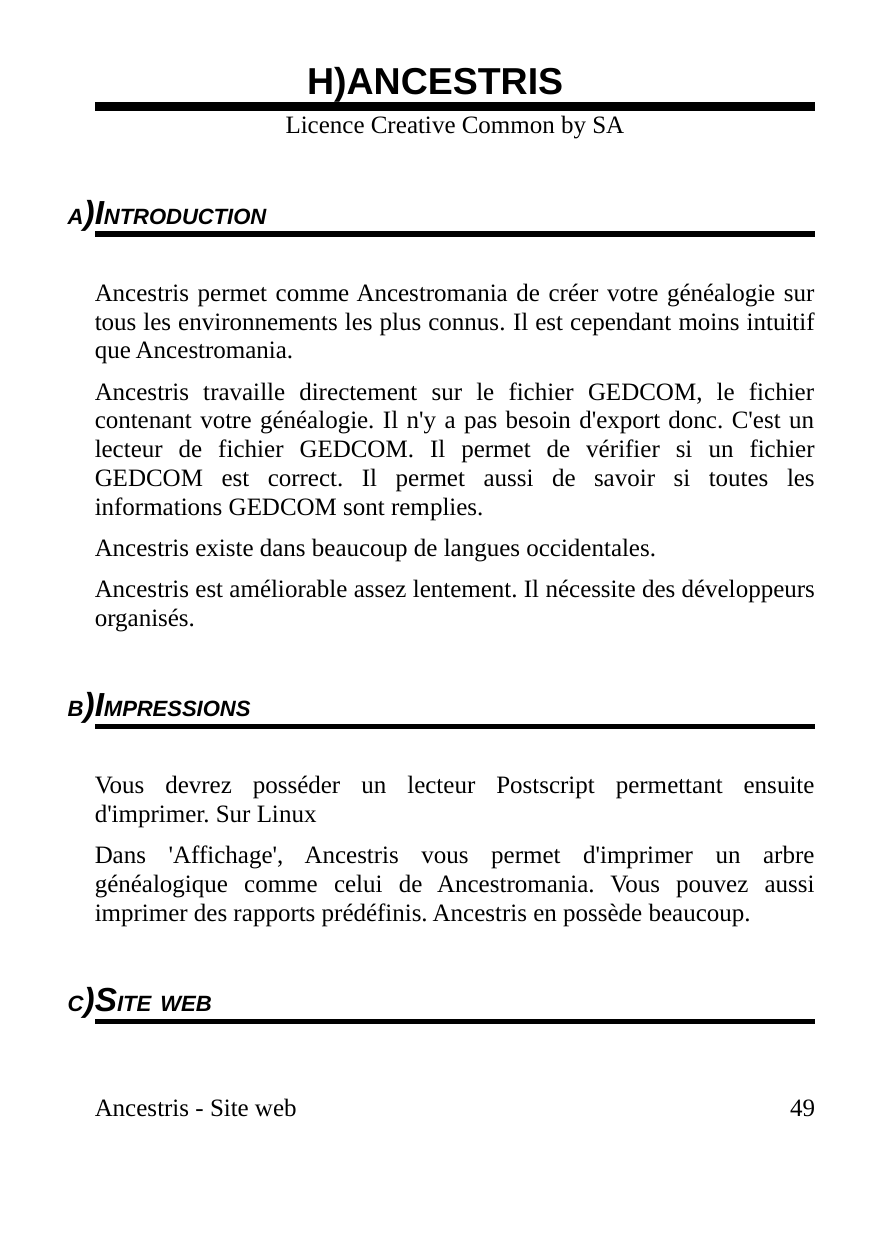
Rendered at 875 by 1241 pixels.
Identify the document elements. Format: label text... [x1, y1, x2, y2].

text Ancestris travaille directement sur le fichier GEDCOM, le fichier contenant votre généalogie. Il n'y a pas besoin d'export donc. C'est un lecteur de fichier GEDCOM. Il permet de vérifier si un fichier GEDCOM est correct. Il permet aussi de savoir si toutes les informations GEDCOM sont remplies. [94, 377, 815, 520]
subtitle Introduction [94, 193, 815, 237]
subtitle Impressions [94, 685, 815, 729]
text Ancestris permet comme Ancestromania de créer votre généalogie sur tous les environnements les plus connus. Il est cependant moins intuitif que Ancestromania. [94, 278, 815, 364]
subtitle Site web [94, 980, 815, 1024]
text Vous devrez posséder un lecteur Postscript permettant ensuite d'imprimer. Sur Linux [94, 770, 815, 828]
text Dans 'Affichage', Ancestris vous permet d'imprimer un arbre généalogique comme celui de Ancestromania. Vous pouvez aussi imprimer des rapports prédéfinis. Ancestris en possède beaucoup. [94, 840, 815, 927]
text Ancestris est améliorable assez lentement. Il nécessite des développeurs organisés. [94, 574, 815, 632]
subtitle Ancestris [94, 59, 815, 111]
text Ancestris existe dans beaucoup de langues occidentales. [94, 533, 815, 562]
text Licence Creative Common by SA [94, 111, 815, 139]
